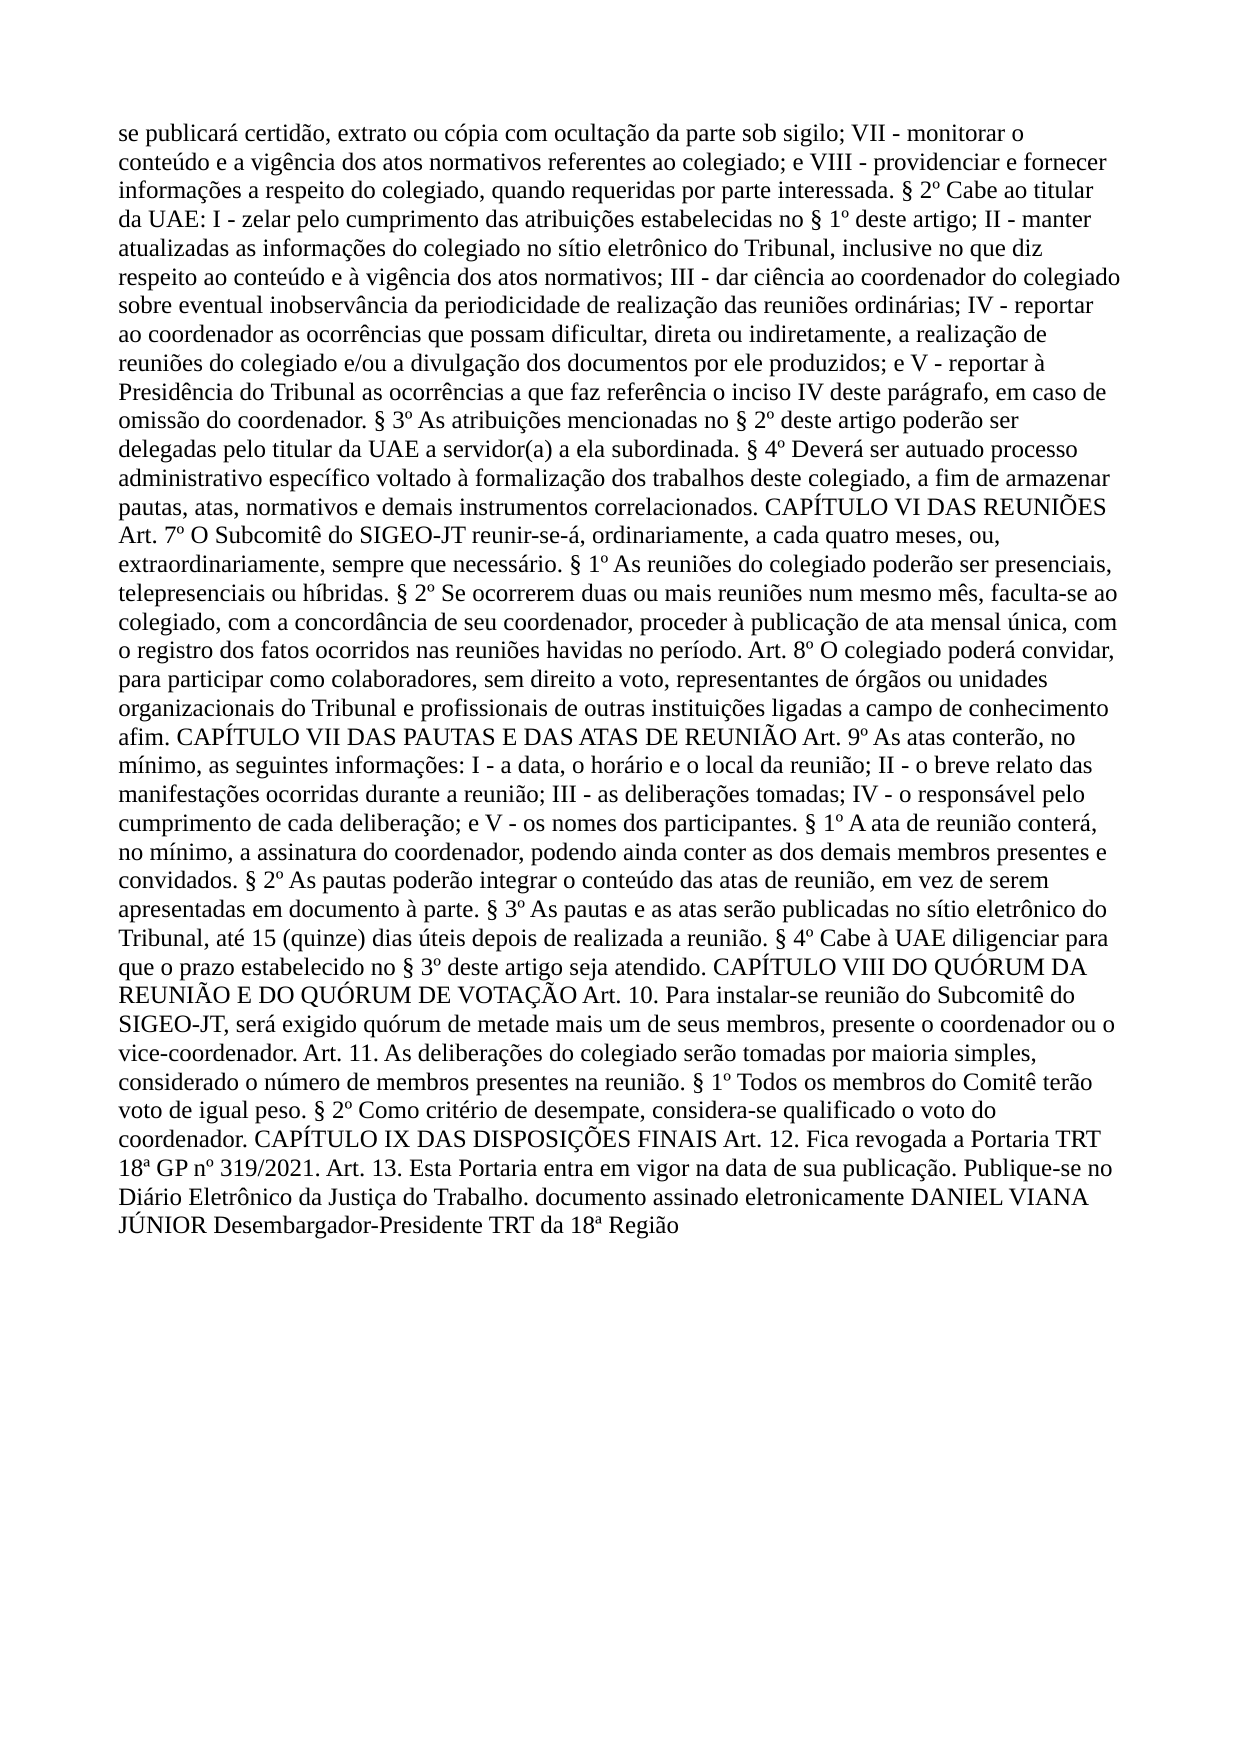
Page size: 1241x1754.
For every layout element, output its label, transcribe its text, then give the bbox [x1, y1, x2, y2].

text se publicará certidão, extrato ou cópia com ocultação da parte sob sigilo; VII - monitorar o conteúdo e a vigência dos atos normativos referentes ao colegiado; e VIII - providenciar e fornecer informações a respeito do colegiado, quando requeridas por parte interessada. § 2º Cabe ao titular da UAE: I - zelar pelo cumprimento das atribuições estabelecidas no § 1º deste artigo; II - manter atualizadas as informações do colegiado no sítio eletrônico do Tribunal, inclusive no que diz respeito ao conteúdo e à vigência dos atos normativos; III - dar ciência ao coordenador do colegiado sobre eventual inobservância da periodicidade de realização das reuniões ordinárias; IV - reportar ao coordenador as ocorrências que possam dificultar, direta ou indiretamente, a realização de reuniões do colegiado e/ou a divulgação dos documentos por ele produzidos; e V - reportar à Presidência do Tribunal as ocorrências a que faz referência o inciso IV deste parágrafo, em caso de omissão do coordenador. § 3º As atribuições mencionadas no § 2º deste artigo poderão ser delegadas pelo titular da UAE a servidor(a) a ela subordinada. § 4º Deverá ser autuado processo administrativo específico voltado à formalização dos trabalhos deste colegiado, a fim de armazenar pautas, atas, normativos e demais instrumentos correlacionados. CAPÍTULO VI DAS REUNIÕES Art. 7º O Subcomitê do SIGEO-JT reunir-se-á, ordinariamente, a cada quatro meses, ou, extraordinariamente, sempre que necessário. § 1º As reuniões do colegiado poderão ser presenciais, telepresenciais ou híbridas. § 2º Se ocorrerem duas ou mais reuniões num mesmo mês, faculta-se ao colegiado, com a concordância de seu coordenador, proceder à publicação de ata mensal única, com o registro dos fatos ocorridos nas reuniões havidas no período. Art. 8º O colegiado poderá convidar, para participar como colaboradores, sem direito a voto, representantes de órgãos ou unidades organizacionais do Tribunal e profissionais de outras instituições ligadas a campo de conhecimento afim. CAPÍTULO VII DAS PAUTAS E DAS ATAS DE REUNIÃO Art. 9º As atas conterão, no mínimo, as seguintes informações: I - a data, o horário e o local da reunião; II - o breve relato das manifestações ocorridas durante a reunião; III - as deliberações tomadas; IV - o responsável pelo cumprimento de cada deliberação; e V - os nomes dos participantes. § 1º A ata de reunião conterá, no mínimo, a assinatura do coordenador, podendo ainda conter as dos demais membros presentes e convidados. § 2º As pautas poderão integrar o conteúdo das atas de reunião, em vez de serem apresentadas em documento à parte. § 3º As pautas e as atas serão publicadas no sítio eletrônico do Tribunal, até 15 (quinze) dias úteis depois de realizada a reunião. § 4º Cabe à UAE diligenciar para que o prazo estabelecido no § 3º deste artigo seja atendido. CAPÍTULO VIII DO QUÓRUM DA REUNIÃO E DO QUÓRUM DE VOTAÇÃO Art. 10. Para instalar-se reunião do Subcomitê do SIGEO-JT, será exigido quórum de metade mais um de seus membros, presente o coordenador ou o vice-coordenador. Art. 11. As deliberações do colegiado serão tomadas por maioria simples, considerado o número de membros presentes na reunião. § 1º Todos os membros do Comitê terão voto de igual peso. § 2º Como critério de desempate, considera-se qualificado o voto do coordenador. CAPÍTULO IX DAS DISPOSIÇÕES FINAIS Art. 12. Fica revogada a Portaria TRT 18ª GP nº 319/2021. Art. 13. Esta Portaria entra em vigor na data de sua publicação. Publique-se no Diário Eletrônico da Justiça do Trabalho. documento assinado eletronicamente DANIEL VIANA JÚNIOR Desembargador-Presidente TRT da 18ª Região [118, 118, 1122, 1239]
